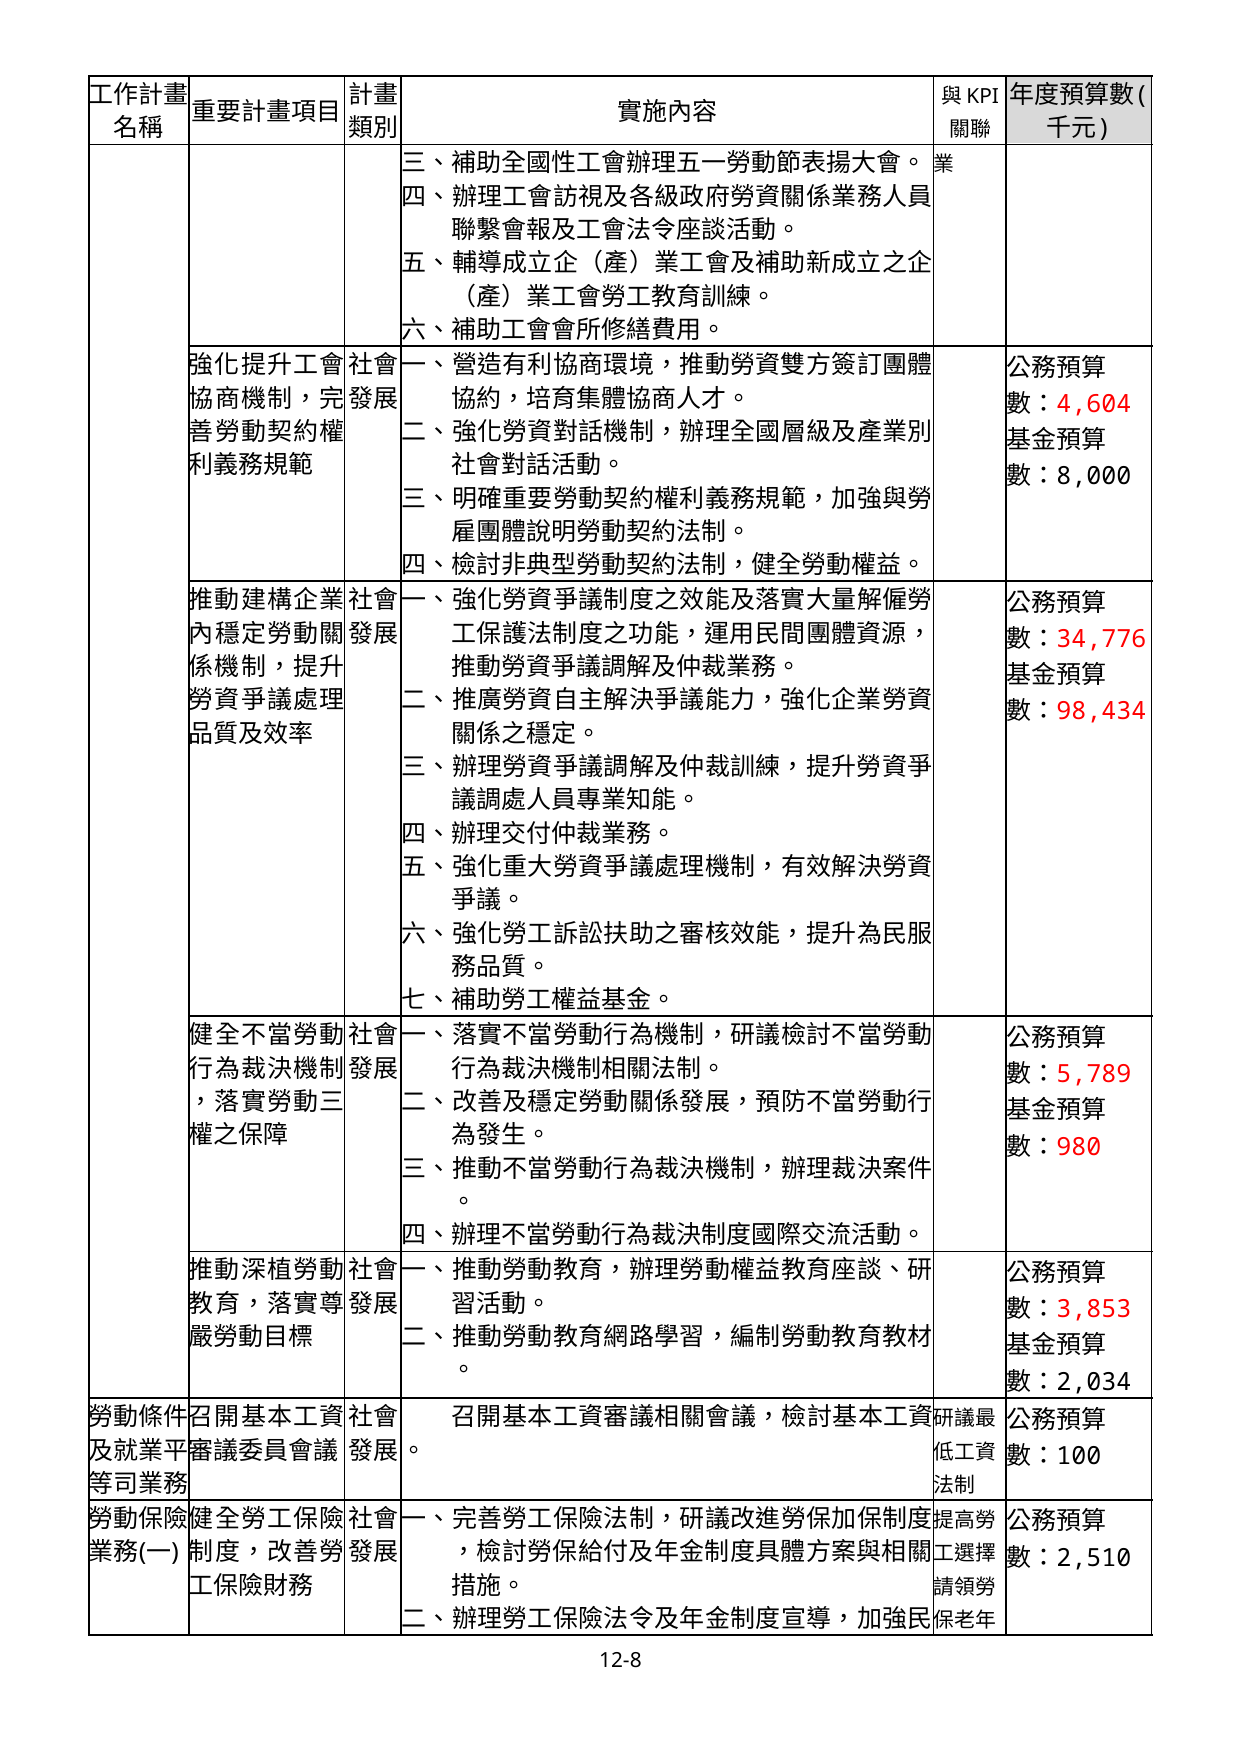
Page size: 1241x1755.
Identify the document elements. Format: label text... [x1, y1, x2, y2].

table_cell 業 [934, 145, 1005, 345]
table_cell 社會發展 [345, 1252, 400, 1397]
table_cell 一、推動勞動教育，辦理勞動權益教育座談、研習活動。 二、推動勞動教育網路學習，編制勞動教育教材。 [402, 1252, 933, 1397]
table_cell 公務預算數：100 [1007, 1399, 1151, 1499]
table_cell 提高勞工選擇請領勞保老年 [934, 1501, 1005, 1634]
table_cell 健全不當勞動行為裁決機制，落實勞動三權之保障 [190, 1017, 344, 1251]
table_cell 公務預算數：3,853 基金預算數：2,034 [1007, 1252, 1151, 1397]
table_cell [90, 145, 188, 1397]
table_cell 研議最低工資法制 [934, 1399, 1005, 1499]
table_cell 一、強化勞資爭議制度之效能及落實大量解僱勞工保護法制度之功能，運用民間團體資源，推動勞資爭議調解及仲裁業務。 二、推廣勞資自主解決爭議能力，強化企業勞資關係之穩定。 三、辦理勞資爭議調解及仲裁訓練，提升勞資爭議調處人員專業知能。 四、辦理交付仲裁業務。 五、強化重大勞資爭議處理機制，有效解決勞資爭議。 六、強化勞工訴訟扶助之審核效能，提升為民服務品質。 七、補助勞工權益基金。 [402, 582, 933, 1015]
table_cell 一、完善勞工保險法制，研議改進勞保加保制度，檢討勞保給付及年金制度具體方案與相關措施。 二、辦理勞工保險法令及年金制度宣導，加強民 [402, 1501, 933, 1634]
table_cell [1007, 145, 1151, 345]
table_cell 三、補助全國性工會辦理五一勞動節表揚大會。 四、辦理工會訪視及各級政府勞資關係業務人員聯繫會報及工會法令座談活動。 五、輔導成立企（產）業工會及補助新成立之企（產）業工會勞工教育訓練。 六、補助工會會所修繕費用。 [402, 145, 933, 345]
table_header 重要計畫項目 [190, 77, 344, 143]
table_cell [934, 347, 1005, 580]
table_cell 公務預算數：2,510 [1007, 1501, 1151, 1634]
table_cell 召開基本工資審議相關會議，檢討基本工資。 [402, 1399, 933, 1499]
table_cell [190, 145, 344, 345]
table_cell 強化提升工會協商機制，完善勞動契約權利義務規範 [190, 347, 344, 580]
table_cell [934, 1017, 1005, 1251]
table_header 實施內容 [402, 77, 933, 143]
table_cell 一、營造有利協商環境，推動勞資雙方簽訂團體協約，培育集體協商人才。 二、強化勞資對話機制，辦理全國層級及產業別社會對話活動。 三、明確重要勞動契約權利義務規範，加強與勞雇團體說明勞動契約法制。 四、檢討非典型勞動契約法制，健全勞動權益。 [402, 347, 933, 580]
table_cell 推動深植勞動教育，落實尊嚴勞動目標 [190, 1252, 344, 1397]
table_cell 公務預算數：5,789 基金預算數：980 [1007, 1017, 1151, 1251]
table_cell 勞動保險業務(一) [90, 1501, 188, 1634]
table_cell 一、落實不當勞動行為機制，研議檢討不當勞動行為裁決機制相關法制。 二、改善及穩定勞動關係發展，預防不當勞動行為發生。 三、推動不當勞動行為裁決機制，辦理裁決案件。 四、辦理不當勞動行為裁決制度國際交流活動。 [402, 1017, 933, 1251]
table_cell 召開基本工資審議委員會議 [190, 1399, 344, 1499]
table_cell 社會發展 [345, 1017, 400, 1251]
table_cell 健全勞工保險制度，改善勞工保險財務 [190, 1501, 344, 1634]
table_header 年度預算數(千元) [1007, 77, 1151, 143]
table_cell 公務預算數：4,604 基金預算數：8,000 [1007, 347, 1151, 580]
table_cell 勞動條件及就業平等司業務 [90, 1399, 188, 1499]
table_cell [934, 1252, 1005, 1397]
table_header 計畫 類別 [345, 77, 400, 143]
table_cell 社會發展 [345, 1501, 400, 1634]
table_header 與KPI 關聯 [934, 77, 1005, 143]
table_cell 社會發展 [345, 1399, 400, 1499]
table_cell 社會發展 [345, 582, 400, 1015]
table_cell 公務預算數：34,776 基金預算數：98,434 [1007, 582, 1151, 1015]
table_header 工作計畫 名稱 [90, 77, 188, 143]
table_cell [345, 145, 400, 345]
table_cell 推動建構企業內穩定勞動關係機制，提升勞資爭議處理品質及效率 [190, 582, 344, 1015]
table_cell [934, 582, 1005, 1015]
table_cell 社會發展 [345, 347, 400, 580]
